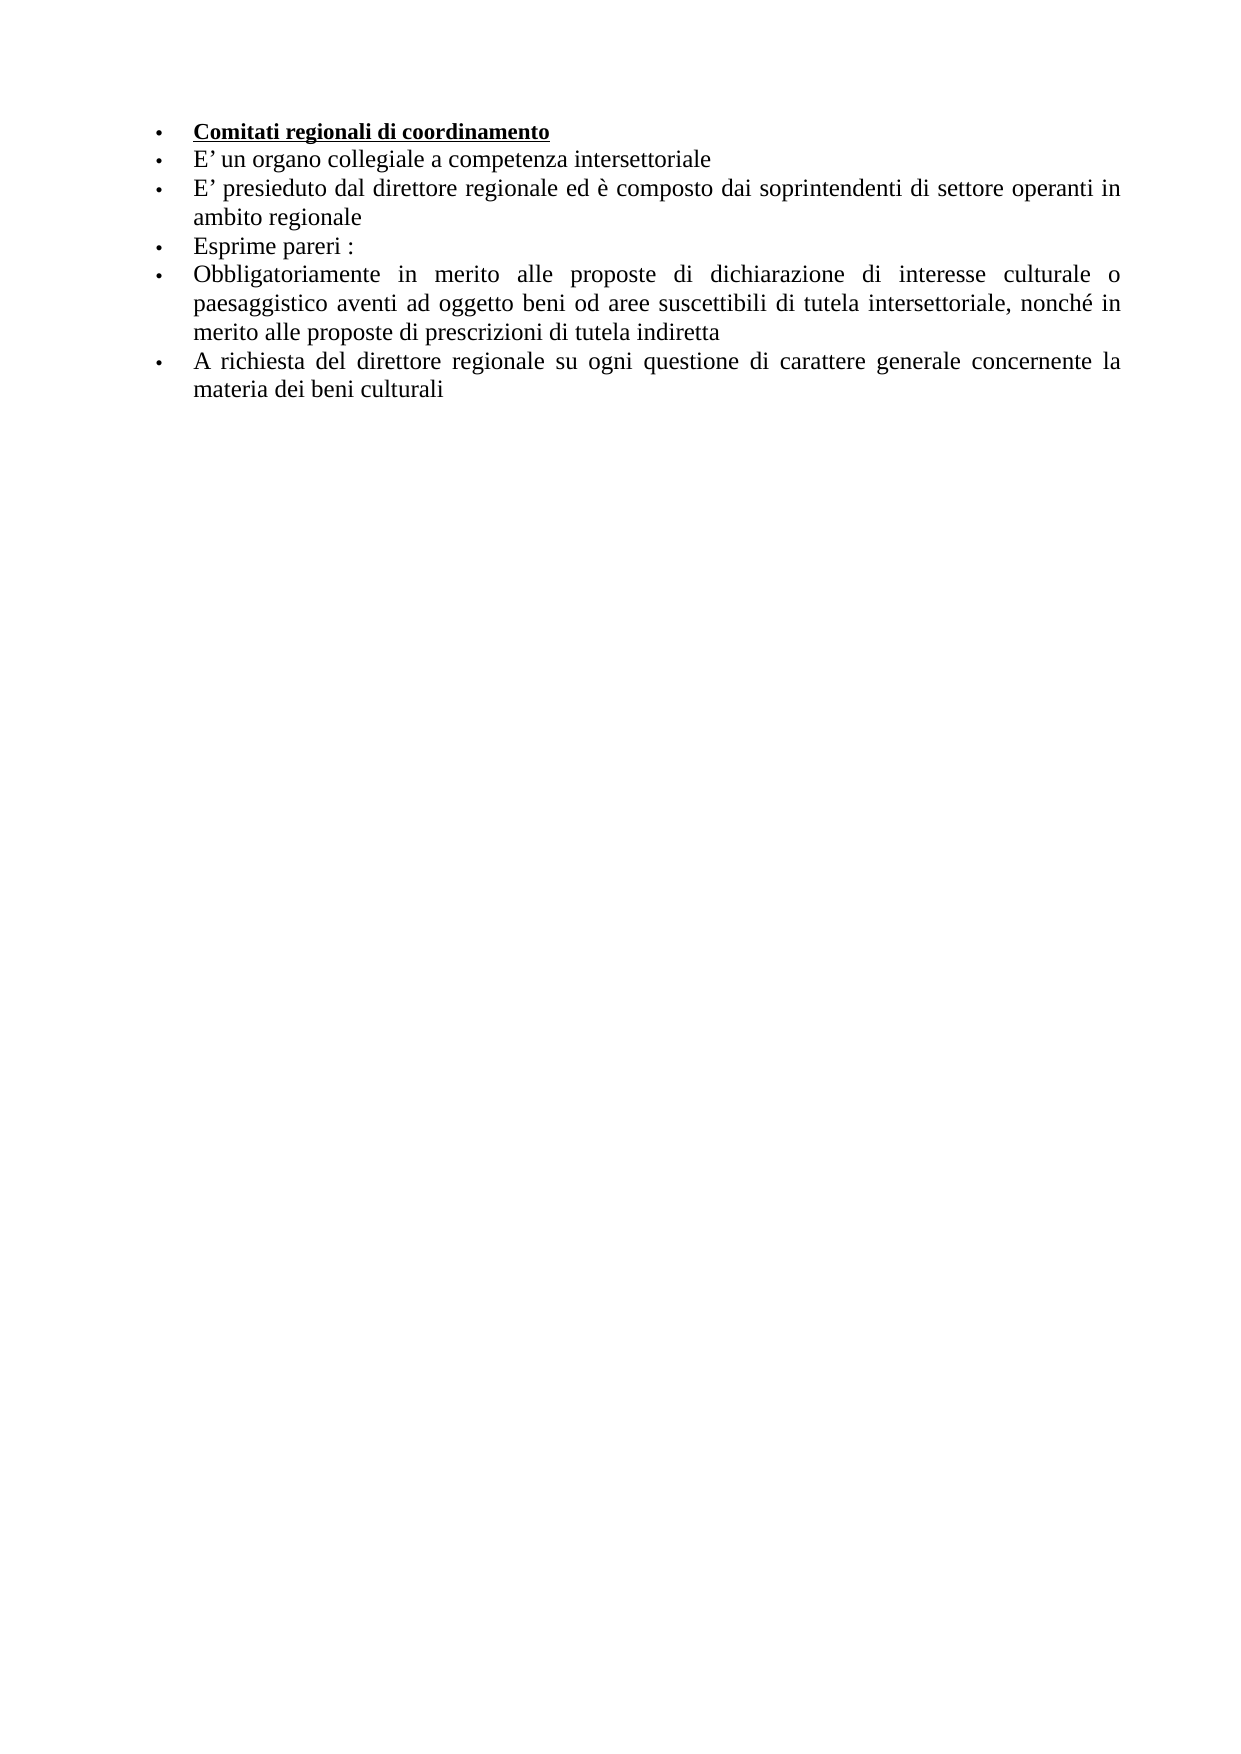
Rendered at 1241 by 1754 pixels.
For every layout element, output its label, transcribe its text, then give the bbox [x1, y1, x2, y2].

subtitle Comitati regionali di coordinamento [156, 118, 1122, 144]
subtitle E’ presieduto dal direttore regionale ed è composto dai soprintendenti di settore operanti in ambito regionale [156, 173, 1122, 231]
subtitle A richiesta del direttore regionale su ogni questione di carattere generale concernente la materia dei beni culturali [156, 346, 1122, 403]
subtitle Esprime pareri : [156, 231, 1122, 259]
subtitle E’ un organo collegiale a competenza intersettoriale [156, 144, 1122, 173]
subtitle Obbligatoriamente in merito alle proposte di dichiarazione di interesse culturale o paesaggistico aventi ad oggetto beni od aree suscettibili di tutela intersettoriale, nonché in merito alle proposte di prescrizioni di tutela indiretta [156, 259, 1122, 346]
